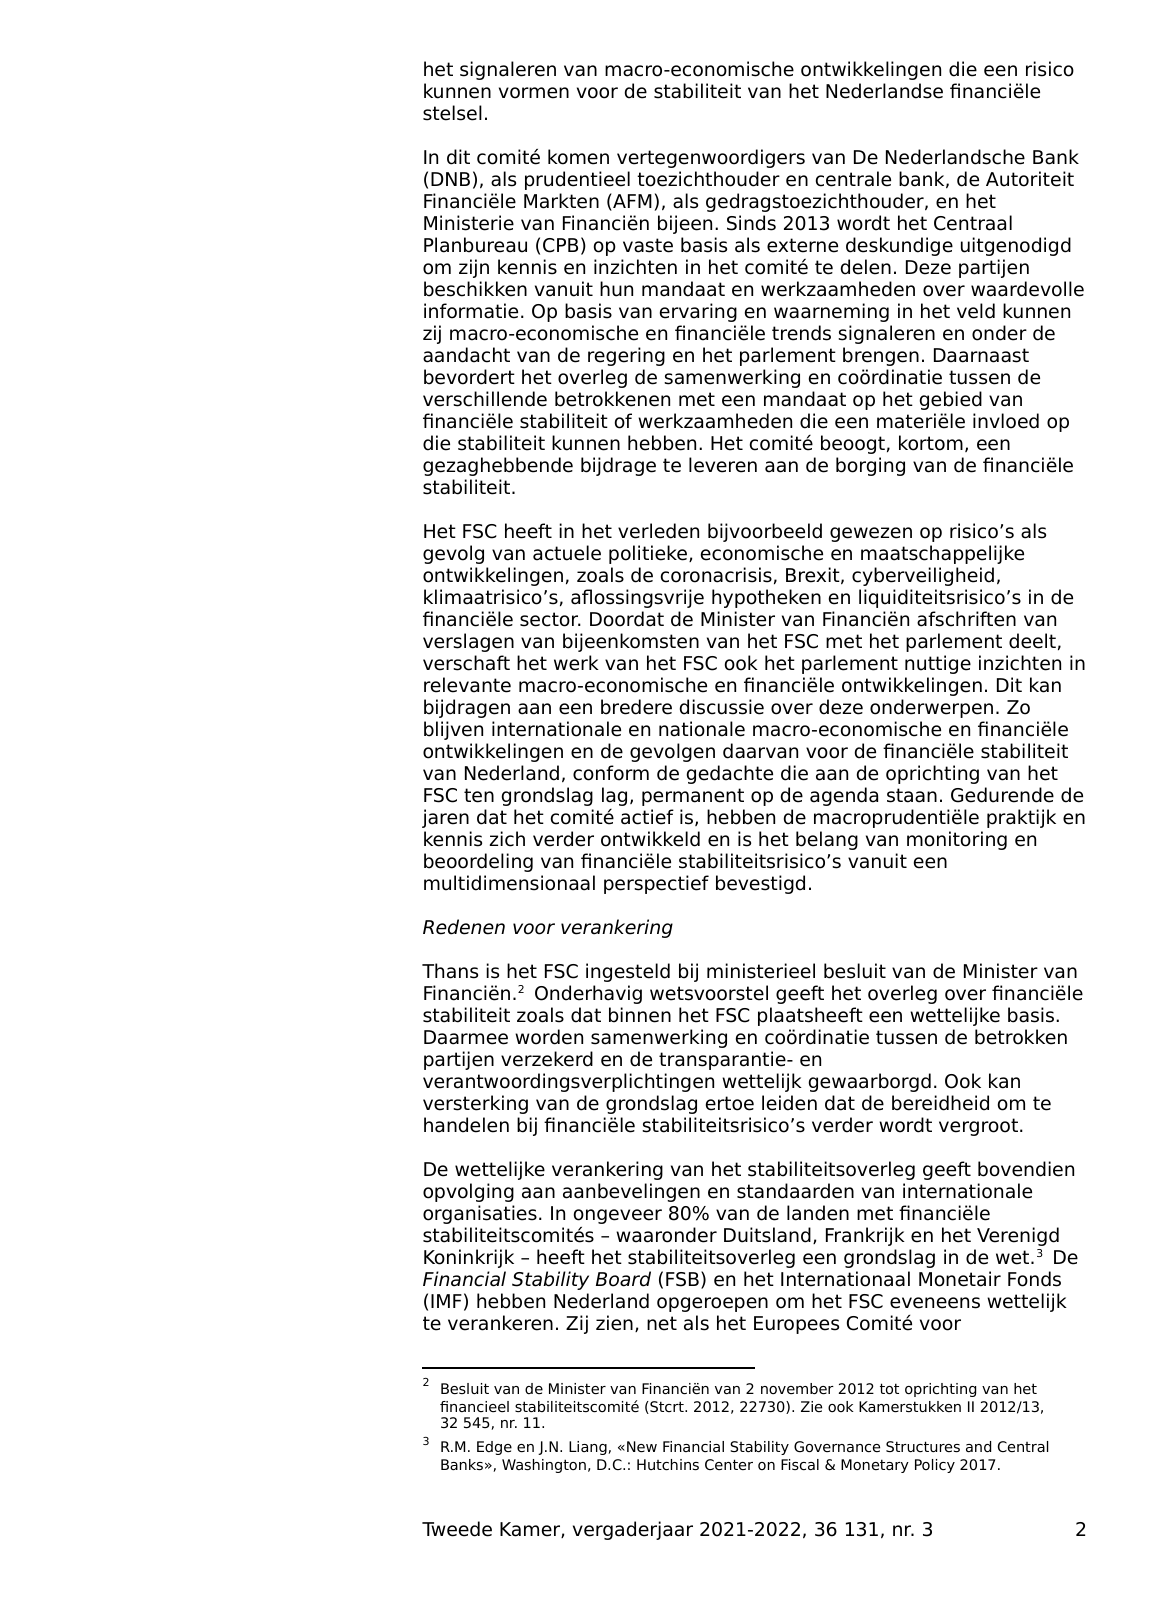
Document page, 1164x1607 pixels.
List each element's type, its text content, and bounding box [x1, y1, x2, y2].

text In dit comité komen vertegenwoordigers van De Nederlandsche Bank (DNB), als prudentieel toezichthouder en centrale bank, de Autoriteit Financiële Markten (AFM), als gedragstoezichthouder, en het Ministerie van Financiën bijeen. Sinds 2013 wordt het Centraal Planbureau (CPB) op vaste basis als externe deskundige uitgenodigd om zijn kennis en inzichten in het comité te delen. Deze partijen beschikken vanuit hun mandaat en werkzaamheden over waardevolle informatie. Op basis van ervaring en waarneming in het veld kunnen zij macro-economische en financiële trends signaleren en onder de aandacht van de regering en het parlement brengen. Daarnaast bevordert het overleg de samenwerking en coördinatie tussen de verschillende betrokkenen met een mandaat op het gebied van financiële stabiliteit of werkzaamheden die een materiële invloed op die stabiliteit kunnen hebben. Het comité beoogt, kortom, een gezaghebbende bijdrage te leveren aan de borging van de financiële stabiliteit. [422, 147, 1087, 499]
text R.M. Edge en J.N. Liang, «New Financial Stability Governance Structures and Central Banks», Washington, D.C.: Hutchins Center on Fiscal & Monetary Policy 2017. [422, 1435, 1087, 1474]
text Thans is het FSC ingesteld bij ministerieel besluit van de Minister van Financiën. Onderhavig wetsvoorstel geeft het overleg over financiële stabiliteit zoals dat binnen het FSC plaatsheeft een wettelijke basis. Daarmee worden samenwerking en coördinatie tussen de betrokken partijen verzekerd en de transparantie- en verantwoordingsverplichtingen wettelijk gewaarborgd. Ook kan versterking van de grondslag ertoe leiden dat de bereidheid om te handelen bij financiële stabiliteitsrisico’s verder wordt vergroot. [422, 961, 1087, 1137]
subtitle Redenen voor verankering [422, 917, 1087, 939]
text Het FSC heeft in het verleden bijvoorbeeld gewezen op risico’s als gevolg van actuele politieke, economische en maatschappelijke ontwikkelingen, zoals de coronacrisis, Brexit, cyberveiligheid, klimaatrisico’s, aflossingsvrije hypotheken en liquiditeitsrisico’s in de financiële sector. Doordat de Minister van Financiën afschriften van verslagen van bijeenkomsten van het FSC met het parlement deelt, verschaft het werk van het FSC ook het parlement nuttige inzichten in relevante macro-economische en financiële ontwikkelingen. Dit kan bijdragen aan een bredere discussie over deze onderwerpen. Zo blijven internationale en nationale macro-economische en financiële ontwikkelingen en de gevolgen daarvan voor de financiële stabiliteit van Nederland, conform de gedachte die aan de oprichting van het FSC ten grondslag lag, permanent op de agenda staan. Gedurende de jaren dat het comité actief is, hebben de macroprudentiële praktijk en kennis zich verder ontwikkeld en is het belang van monitoring en beoordeling van financiële stabiliteitsrisico’s vanuit een multidimensionaal perspectief bevestigd. [422, 521, 1087, 895]
text het signaleren van macro-economische ontwikkelingen die een risico kunnen vormen voor de stabiliteit van het Nederlandse financiële stelsel. [422, 59, 1087, 125]
text Besluit van de Minister van Financiën van 2 november 2012 tot oprichting van het financieel stabiliteitscomité (Stcrt. 2012, 22730). Zie ook Kamerstukken II 2012/13, 32 545, nr. 11. [422, 1377, 1087, 1432]
text De wettelijke verankering van het stabiliteitsoverleg geeft bovendien opvolging aan aanbevelingen en standaarden van internationale organisaties. In ongeveer 80% van de landen met financiële stabiliteitscomités – waaronder Duitsland, Frankrijk en het Verenigd Koninkrijk – heeft het stabiliteitsoverleg een grondslag in de wet. De Financial Stability Board (FSB) en het Internationaal Monetair Fonds (IMF) hebben Nederland opgeroepen om het FSC eveneens wettelijk te verankeren. Zij zien, net als het Europees Comité voor [422, 1159, 1087, 1335]
